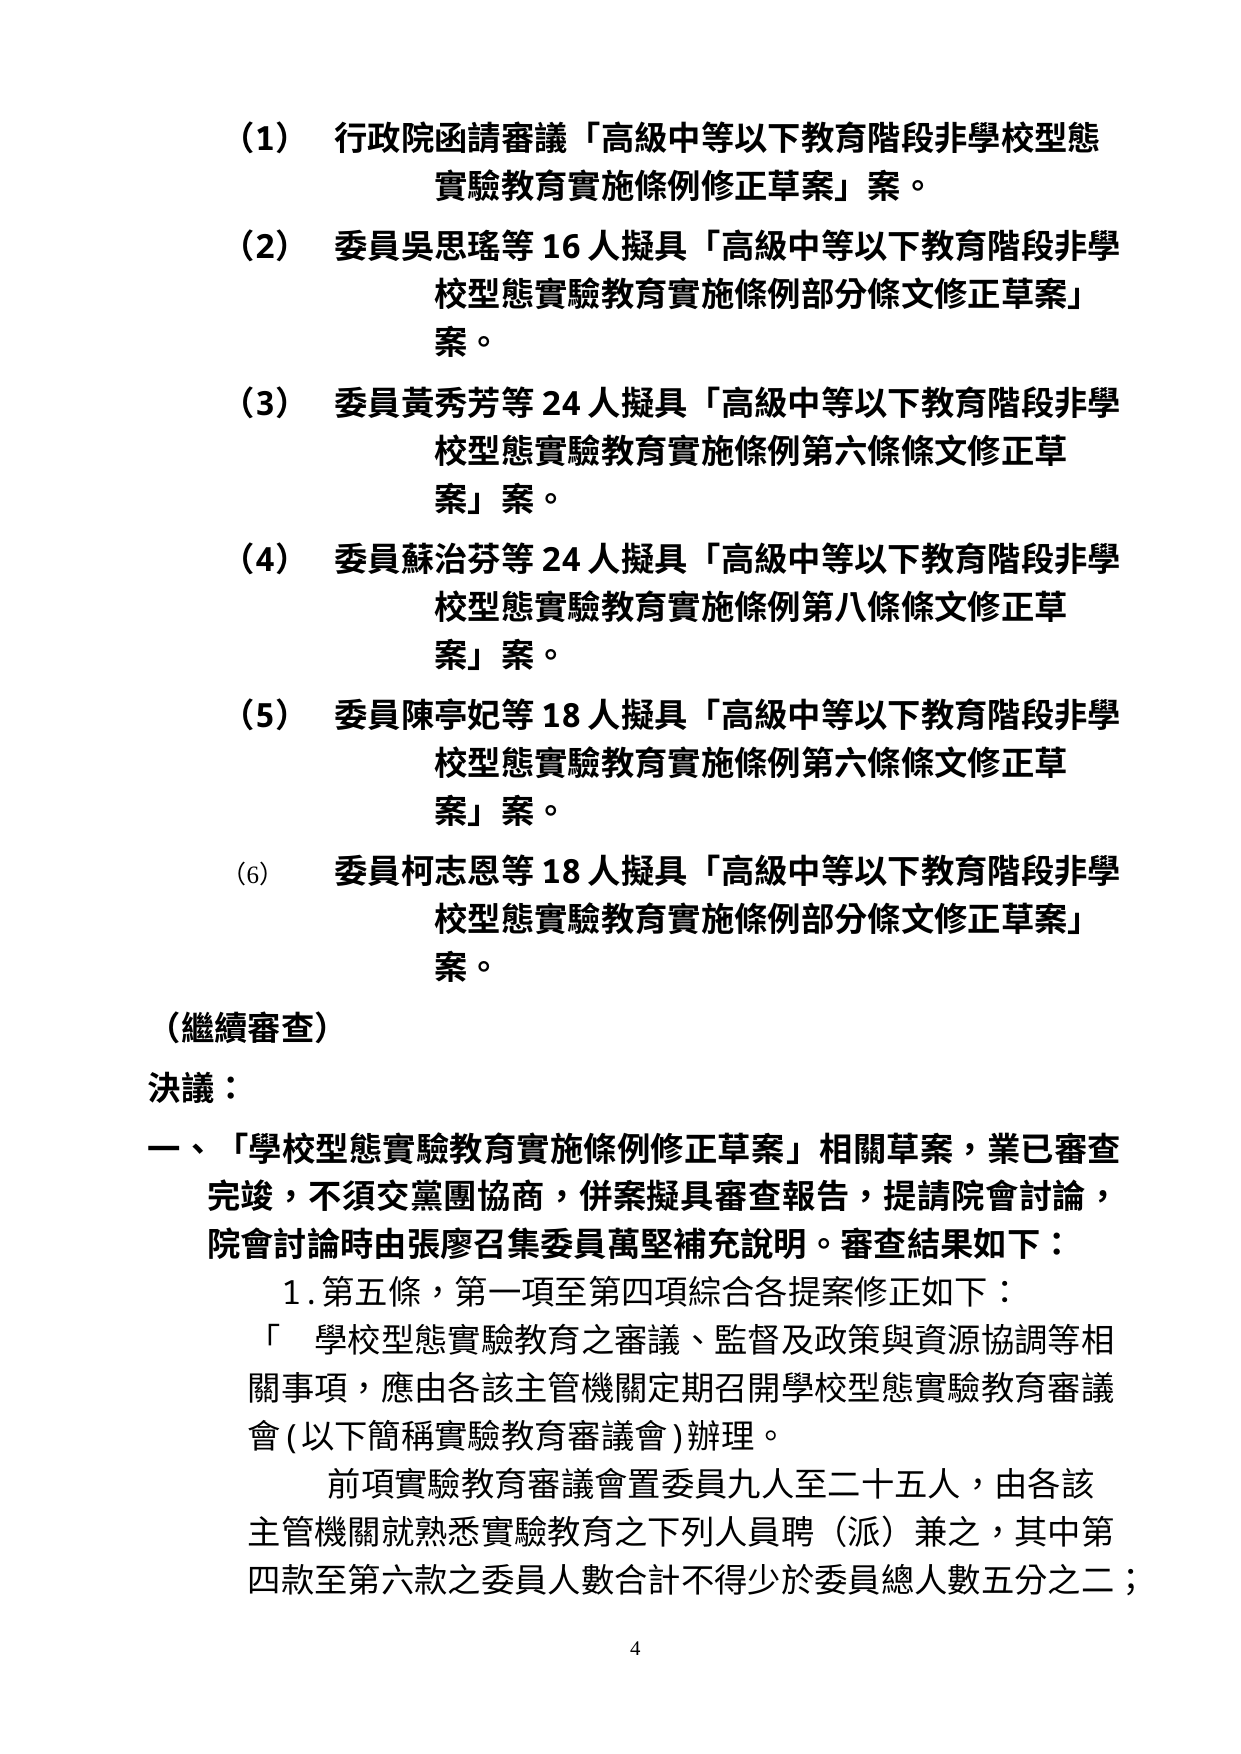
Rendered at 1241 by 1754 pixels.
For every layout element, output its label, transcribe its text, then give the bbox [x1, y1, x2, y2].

text （繼續審查） [148, 1002, 1122, 1050]
list 委員柯志恩等18人擬具「高級中等以下教育階段非學校型態實驗教育實施條例部分條文修正草案」案。 [221, 846, 1122, 989]
list 委員黃秀芳等24人擬具「高級中等以下教育階段非學校型態實驗教育實施條例第六條條文修正草案」案。 [221, 377, 1122, 521]
text 一、「學校型態實驗教育實施條例修正草案」相關草案，業已審查完竣，不須交黨團協商，併案擬具審查報告，提請院會討論，院會討論時由張廖召集委員萬堅補充說明。審查結果如下： [148, 1123, 1122, 1266]
list 委員吳思瑤等16人擬具「高級中等以下教育階段非學校型態實驗教育實施條例部分條文修正草案」案。 [221, 221, 1122, 364]
list 第五條，第一項至第四項綜合各提案修正如下： [281, 1266, 1122, 1314]
text 前項實驗教育審議會置委員九人至二十五人，由各該主管機關就熟悉實驗教育之下列人員聘（派）兼之，其中第四款至第六款之委員人數合計不得少於委員總人數五分之二；任一性別委員人數不得少於委員總人數三分之一： [248, 1458, 1122, 1602]
list 行政院函請審議「高級中等以下教育階段非學校型態實驗教育實施條例修正草案」案。 [221, 112, 1122, 208]
text 「 學校型態實驗教育之審議、監督及政策與資源協調等相關事項，應由各該主管機關定期召開學校型態實驗教育審議會(以下簡稱實驗教育審議會)辦理。 [248, 1314, 1122, 1458]
list 委員蘇治芬等24人擬具「高級中等以下教育階段非學校型態實驗教育實施條例第八條條文修正草案」案。 [221, 533, 1122, 677]
list 委員陳亭妃等18人擬具「高級中等以下教育階段非學校型態實驗教育實施條例第六條條文修正草案」案。 [221, 689, 1122, 833]
text 決議： [148, 1062, 1122, 1110]
